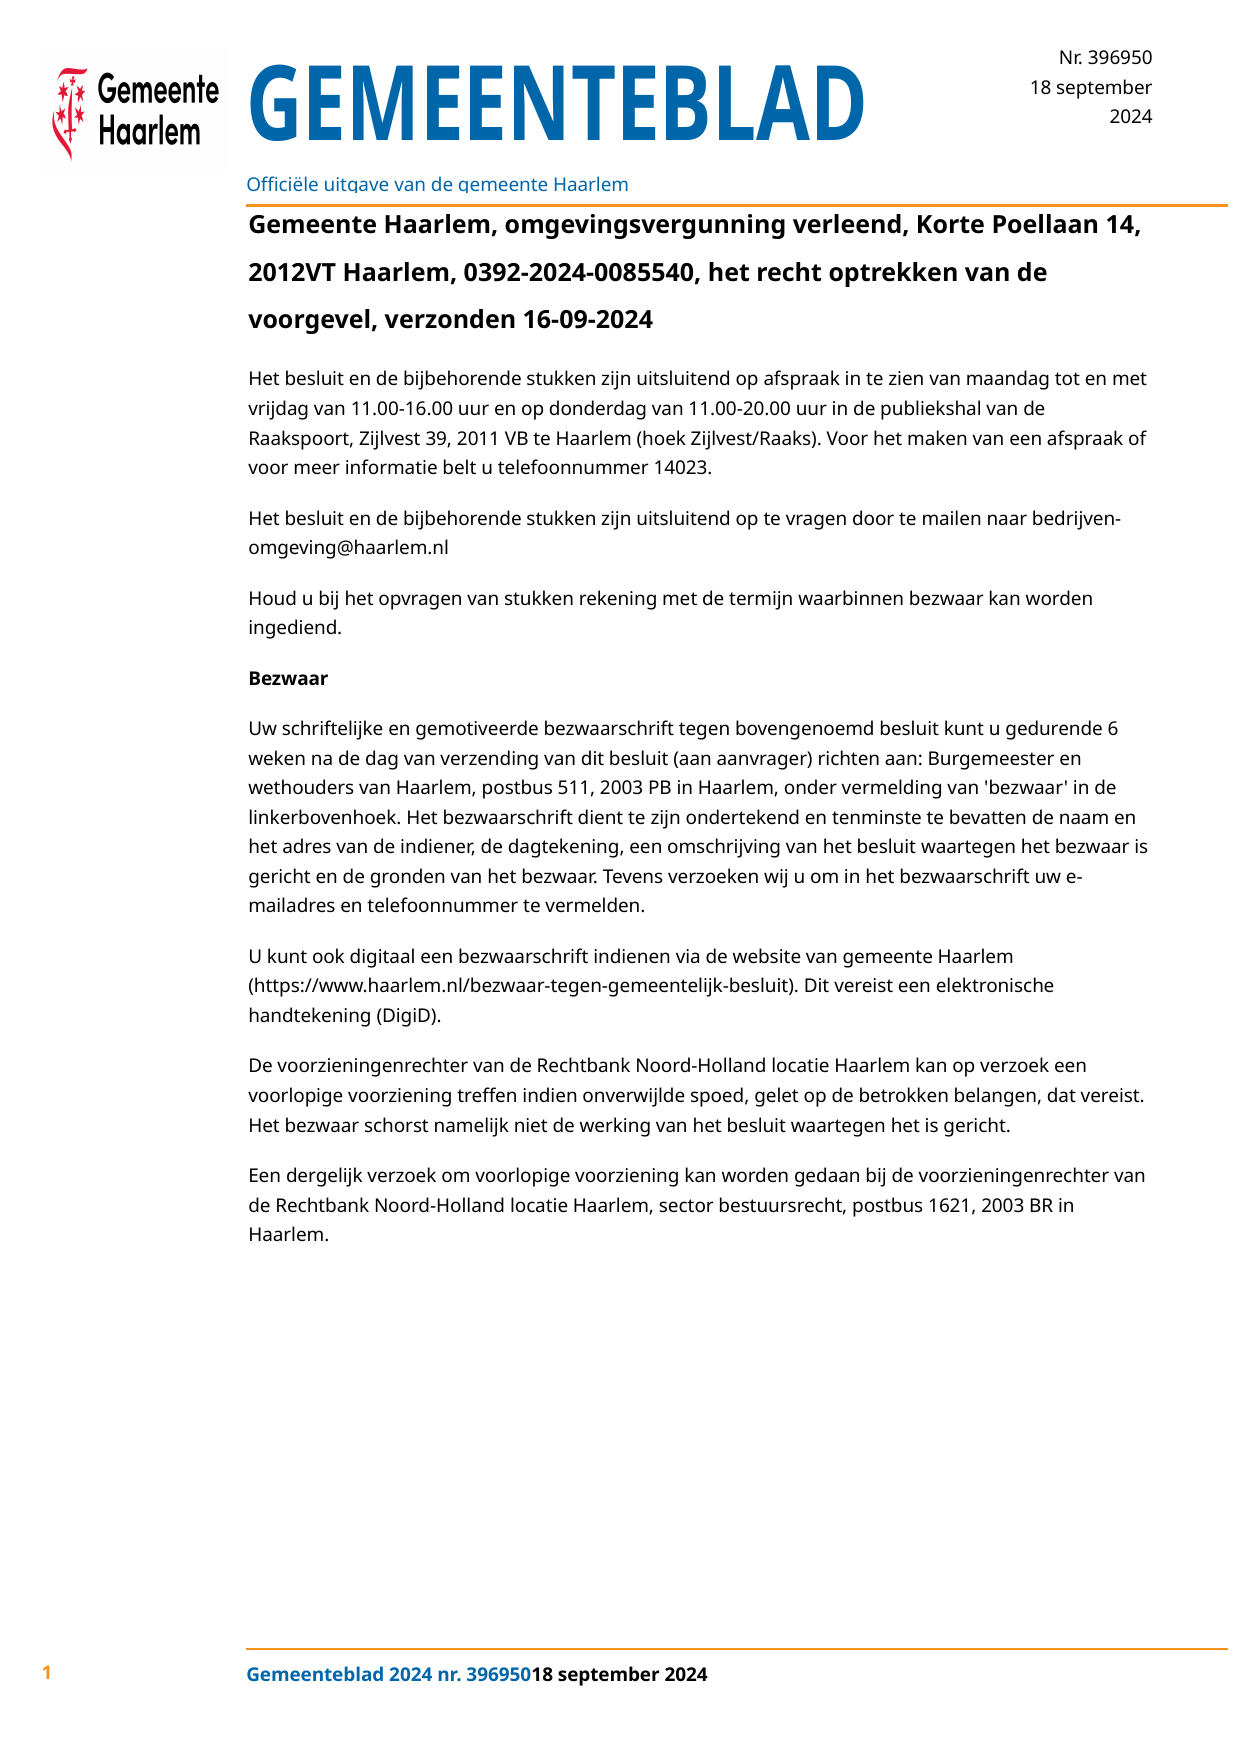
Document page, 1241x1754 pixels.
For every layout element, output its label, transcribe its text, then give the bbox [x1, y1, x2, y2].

text U kunt ook digitaal een bezwaarschrift indienen via de website van gemeente Haarlem (https://www.haarlem.nl/bezwaar-tegen-gemeentelijk-besluit). Dit vereist een elektronische handtekening (DigiD). [248, 943, 1152, 1028]
text Het besluit en de bijbehorende stukken zijn uitsluitend op afspraak in te zien van maandag tot en met vrijdag van 11.00-16.00 uur en op donderdag van 11.00-20.00 uur in de publiekshal van de Raakspoort, Zijlvest 39, 2011 VB te Haarlem (hoek Zijlvest/Raaks). Voor het maken van een afspraak of voor meer informatie belt u telefoonnummer 14023. [248, 366, 1152, 480]
text Een dergelijk verzoek om voorlopige voorziening kan worden gedaan bij de voorzieningenrechter van de Rechtbank Noord-Holland locatie Haarlem, sector bestuursrecht, postbus 1621, 2003 BR in Haarlem. [248, 1162, 1152, 1247]
text Bezwaar [248, 665, 1152, 690]
text De voorzieningenrechter van de Rechtbank Noord-Holland locatie Haarlem kan op verzoek een voorlopige voorziening treffen indien onverwijlde spoed, gelet op de betrokken belangen, dat vereist. Het bezwaar schorst namelijk niet de werking van het besluit waartegen het is gericht. [248, 1053, 1152, 1137]
text Uw schriftelijke en gemotiveerde bezwaarschrift tegen bovengenoemd besluit kunt u gedurende 6 weken na de dag van verzending van dit besluit (aan aanvrager) richten aan: Burgemeester en wethouders van Haarlem, postbus 511, 2003 PB in Haarlem, onder vermelding van 'bezwaar' in de linkerbovenhoek. Het bezwaarschrift dient te zijn ondertekend en tenminste te bevatten de naam en het adres van de indiener, de dagtekening, een omschrijving van het besluit waartegen het bezwaar is gericht en de gronden van het bezwaar. Tevens verzoeken wij u om in het bezwaarschrift uw e-mailadres en telefoonnummer te vermelden. [248, 715, 1152, 918]
text Gemeente Haarlem, omgevingsvergunning verleend, Korte Poellaan 14, 2012VT Haarlem, 0392-2024-0085540, het recht optrekken van de voorgevel, verzonden 16-09-2024 [248, 207, 1152, 336]
picture [41, 47, 231, 172]
text Het besluit en de bijbehorende stukken zijn uitsluitend op te vragen door te mailen naar bedrijven-omgeving@haarlem.nl [248, 505, 1152, 560]
text Houd u bij het opvragen van stukken rekening met de termijn waarbinnen bezwaar kan worden ingediend. [248, 585, 1152, 640]
